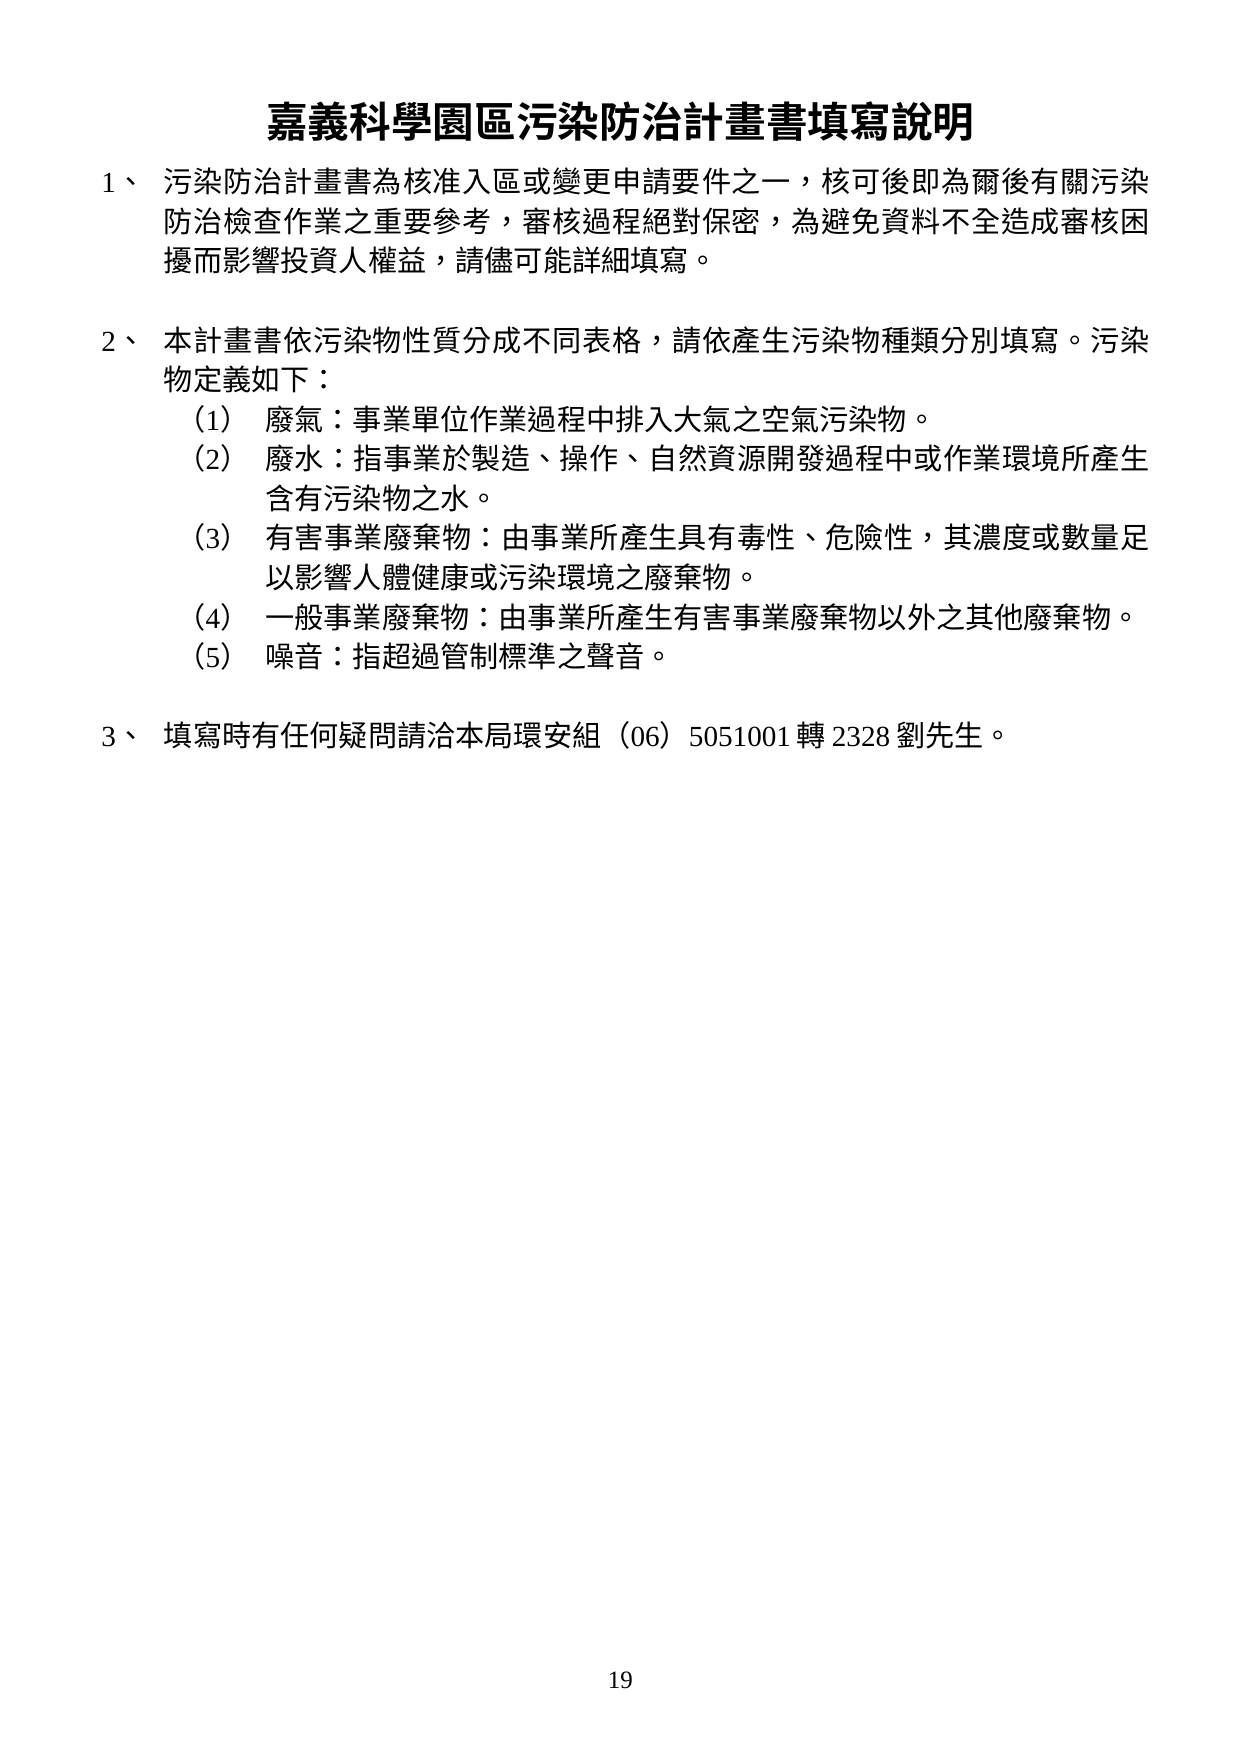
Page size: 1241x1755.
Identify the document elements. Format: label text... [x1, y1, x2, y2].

text 嘉義科學園區污染防治計畫書填寫說明 [89, 89, 1152, 149]
list 污染防治計畫書為核准入區或變更申請要件之一，核可後即為爾後有關污染防治檢查作業之重要參考，審核過程絕對保密，為避免資料不全造成審核困擾而影響投資人權益，請儘可能詳細填寫。 [101, 161, 1152, 280]
list 本計畫書依污染物性質分成不同表格，請依產生污染物種類分別填寫。污染物定義如下： [101, 319, 1152, 398]
list 廢氣：事業單位作業過程中排入大氣之空氣污染物。 [176, 398, 1152, 438]
list 廢水：指事業於製造、操作、自然資源開發過程中或作業環境所產生含有污染物之水。 [176, 438, 1152, 517]
list 填寫時有任何疑問請洽本局環安組（06）5051001轉2328劉先生。 [101, 715, 1152, 755]
list 一般事業廢棄物：由事業所產生有害事業廢棄物以外之其他廢棄物。 [176, 596, 1152, 636]
list 噪音：指超過管制標準之聲音。 [176, 636, 1152, 676]
list 有害事業廢棄物：由事業所產生具有毒性、危險性，其濃度或數量足以影響人體健康或污染環境之廢棄物。 [176, 517, 1152, 596]
